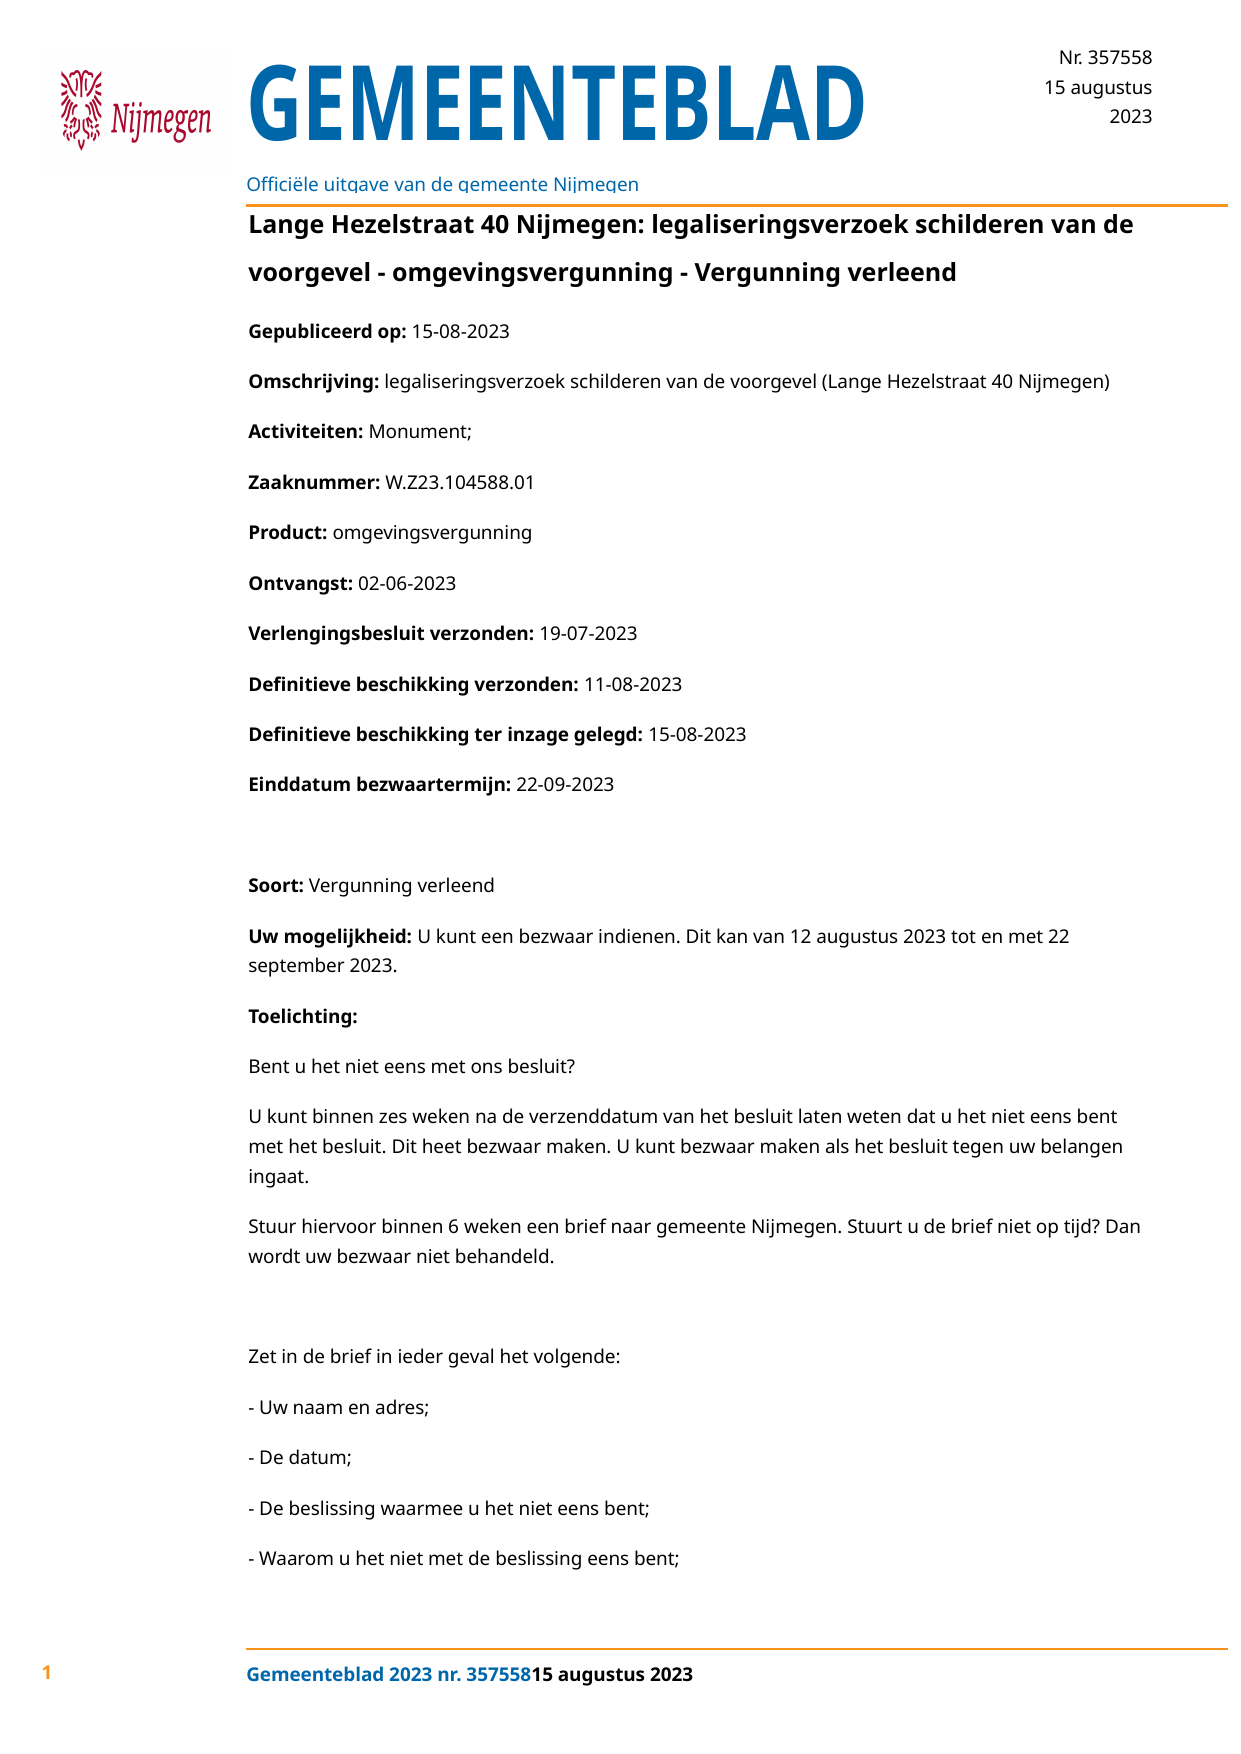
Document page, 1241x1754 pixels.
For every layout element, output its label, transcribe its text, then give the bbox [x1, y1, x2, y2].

text Ontvangst: 02-06-2023 [248, 570, 1152, 596]
text Omschrijving: legaliseringsverzoek schilderen van de voorgevel (Lange Hezelstraat 40 Nijmegen) [248, 368, 1152, 394]
text Activiteiten: Monument; [248, 419, 1152, 444]
text U kunt binnen zes weken na de verzenddatum van het besluit laten weten dat u het niet eens bent met het besluit. Dit heet bezwaar maken. U kunt bezwaar maken als het besluit tegen uw belangen ingaat. [248, 1104, 1152, 1189]
text - Uw naam en adres; [248, 1394, 1152, 1420]
text Zaaknummer: W.Z23.104588.01 [248, 469, 1152, 495]
text Zet in de brief in ieder geval het volgende: [248, 1344, 1152, 1369]
text Soort: Vergunning verleend [248, 872, 1152, 898]
text Lange Hezelstraat 40 Nijmegen: legaliseringsverzoek schilderen van de voorgevel - omgevingsvergunning - Vergunning verleend [248, 207, 1152, 288]
text Gepubliceerd op: 15-08-2023 [248, 318, 1152, 344]
picture [41, 47, 231, 172]
text Bent u het niet eens met ons besluit? [248, 1053, 1152, 1079]
text Einddatum bezwaartermijn: 22-09-2023 [248, 772, 1152, 797]
text Product: omgevingsvergunning [248, 519, 1152, 545]
text Uw mogelijkheid: U kunt een bezwaar indienen. Dit kan van 12 augustus 2023 tot en met 22 september 2023. [248, 923, 1152, 978]
text Definitieve beschikking ter inzage gelegd: 15-08-2023 [248, 721, 1152, 747]
text Definitieve beschikking verzonden: 11-08-2023 [248, 671, 1152, 697]
text - De datum; [248, 1444, 1152, 1470]
text - Waarom u het niet met de beslissing eens bent; [248, 1545, 1152, 1571]
text Stuur hiervoor binnen 6 weken een brief naar gemeente Nijmegen. Stuurt u de brief niet op tijd? Dan wordt uw bezwaar niet behandeld. [248, 1213, 1152, 1269]
text - De beslissing waarmee u het niet eens bent; [248, 1495, 1152, 1521]
text Verlengingsbesluit verzonden: 19-07-2023 [248, 620, 1152, 646]
text Toelichting: [248, 1003, 1152, 1029]
